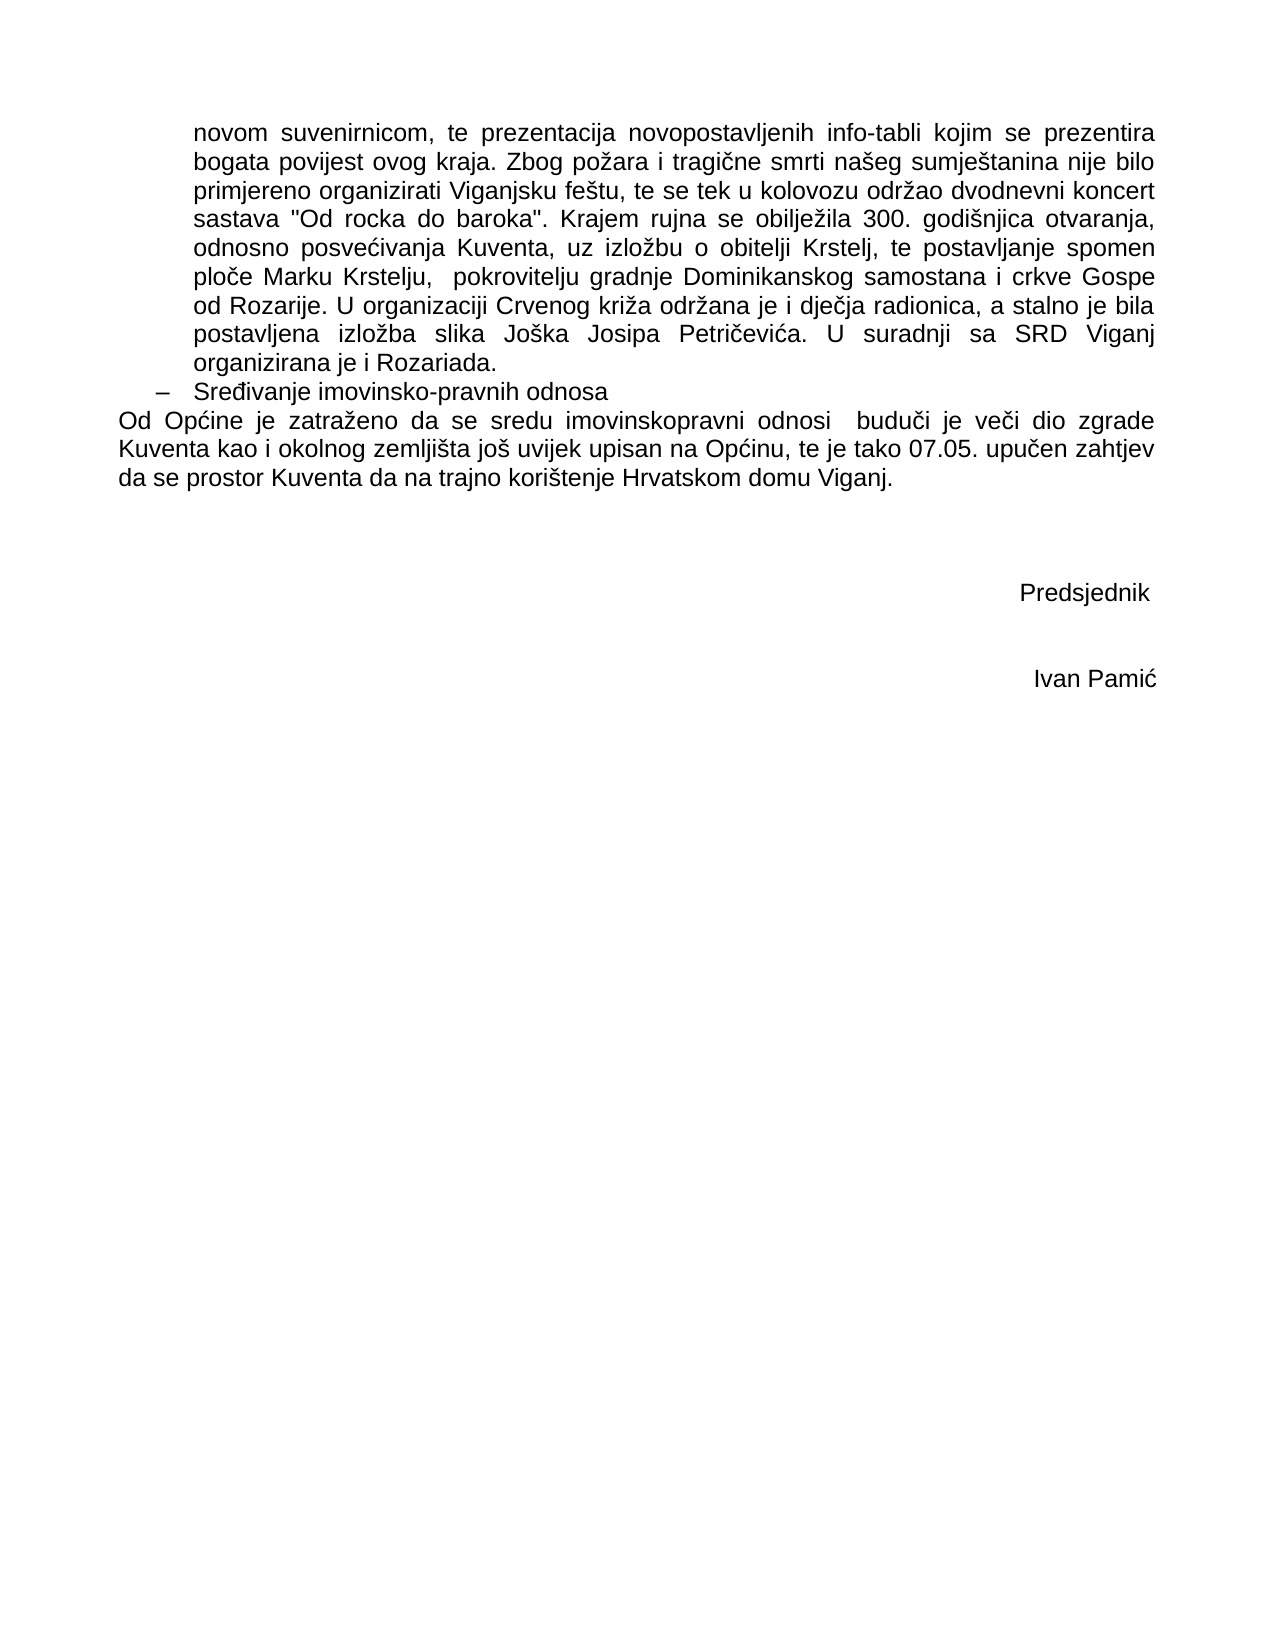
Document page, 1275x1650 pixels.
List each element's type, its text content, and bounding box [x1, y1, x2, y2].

text Od Općine je zatraženo da se sredu imovinskopravni odnosi buduči je veči dio zgrade Kuventa kao i okolnog zemljišta još uvijek upisan na Općinu, te je tako 07.05. upučen zahtjev da se prostor Kuventa da na trajno korištenje Hrvatskom domu Viganj. [118, 406, 1157, 492]
list novom suvenirnicom, te prezentacija novopostavljenih info-tabli kojim se prezentira bogata povijest ovog kraja. Zbog požara i tragične smrti našeg sumještanina nije bilo primjereno organizirati Viganjsku feštu, te se tek u kolovozu održao dvodnevni koncert sastava "Od rocka do baroka". Krajem rujna se obilježila 300. godišnjica otvaranja, odnosno posvećivanja Kuventa, uz izložbu o obitelji Krstelj, te postavljanje spomen ploče Marku Krstelju, pokrovitelju gradnje Dominikanskog samostana i crkve Gospe od Rozarije. U organizaciji Crvenog križa održana je i dječja radionica, a stalno je bila postavljena izložba slika Joška Josipa Petričevića. U suradnji sa SRD Viganj organizirana je i Rozariada. [156, 118, 1157, 377]
text Ivan Pamić [118, 664, 1157, 693]
text Predsjednik [118, 578, 1157, 607]
list Sređivanje imovinsko-pravnih odnosa [156, 377, 1157, 406]
